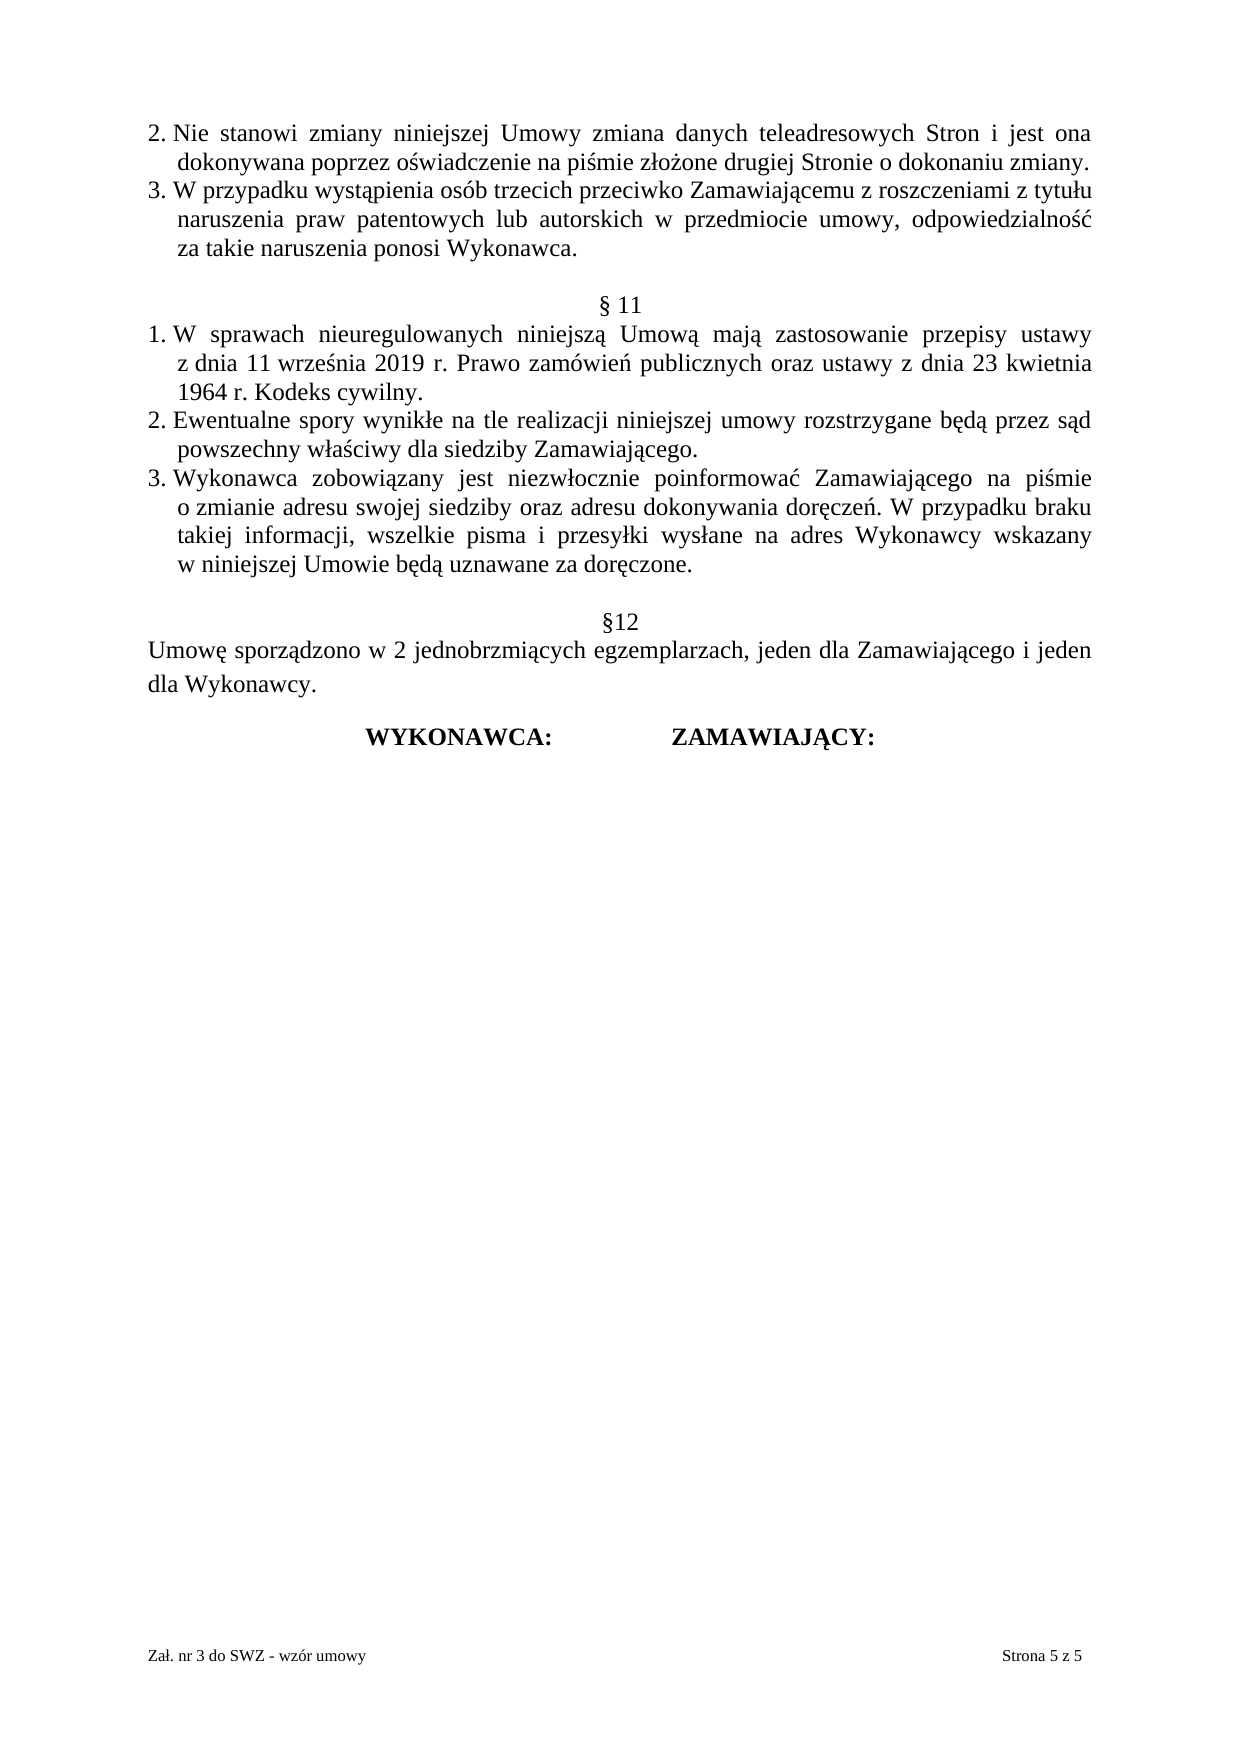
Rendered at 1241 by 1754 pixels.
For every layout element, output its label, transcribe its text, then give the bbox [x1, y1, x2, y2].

list Ewentualne spory wynikłe na tle realizacji niniejszej umowy rozstrzygane będą przez sąd powszechny właściwy dla siedziby Zamawiającego. [148, 406, 1093, 463]
list W sprawach nieuregulowanych niniejszą Umową mają zastosowanie przepisy ustawy z dnia 11 września 2019 r. Prawo zamówień publicznych oraz ustawy z dnia 23 kwietnia 1964 r. Kodeks cywilny. [148, 319, 1093, 406]
text WYKONAWCA: ZAMAWIAJĄCY: [148, 722, 1093, 751]
list W przypadku wystąpienia osób trzecich przeciwko Zamawiającemu z roszczeniami z tytułu naruszenia praw patentowych lub autorskich w przedmiocie umowy, odpowiedzialność za takie naruszenia ponosi Wykonawca. [148, 176, 1093, 262]
text Umowę sporządzono w 2 jednobrzmiących egzemplarzach, jeden dla Zamawiającego i jeden dla Wykonawcy. [148, 636, 1093, 697]
list Wykonawca zobowiązany jest niezwłocznie poinformować Zamawiającego na piśmie o zmianie adresu swojej siedziby oraz adresu dokonywania doręczeń. W przypadku braku takiej informacji, wszelkie pisma i przesyłki wysłane na adres Wykonawcy wskazany w niniejszej Umowie będą uznawane za doręczone. [148, 463, 1093, 578]
text §12 [148, 607, 1093, 636]
text § 11 [148, 291, 1093, 319]
list Nie stanowi zmiany niniejszej Umowy zmiana danych teleadresowych Stron i jest ona dokonywana poprzez oświadczenie na piśmie złożone drugiej Stronie o dokonaniu zmiany. [148, 118, 1093, 176]
